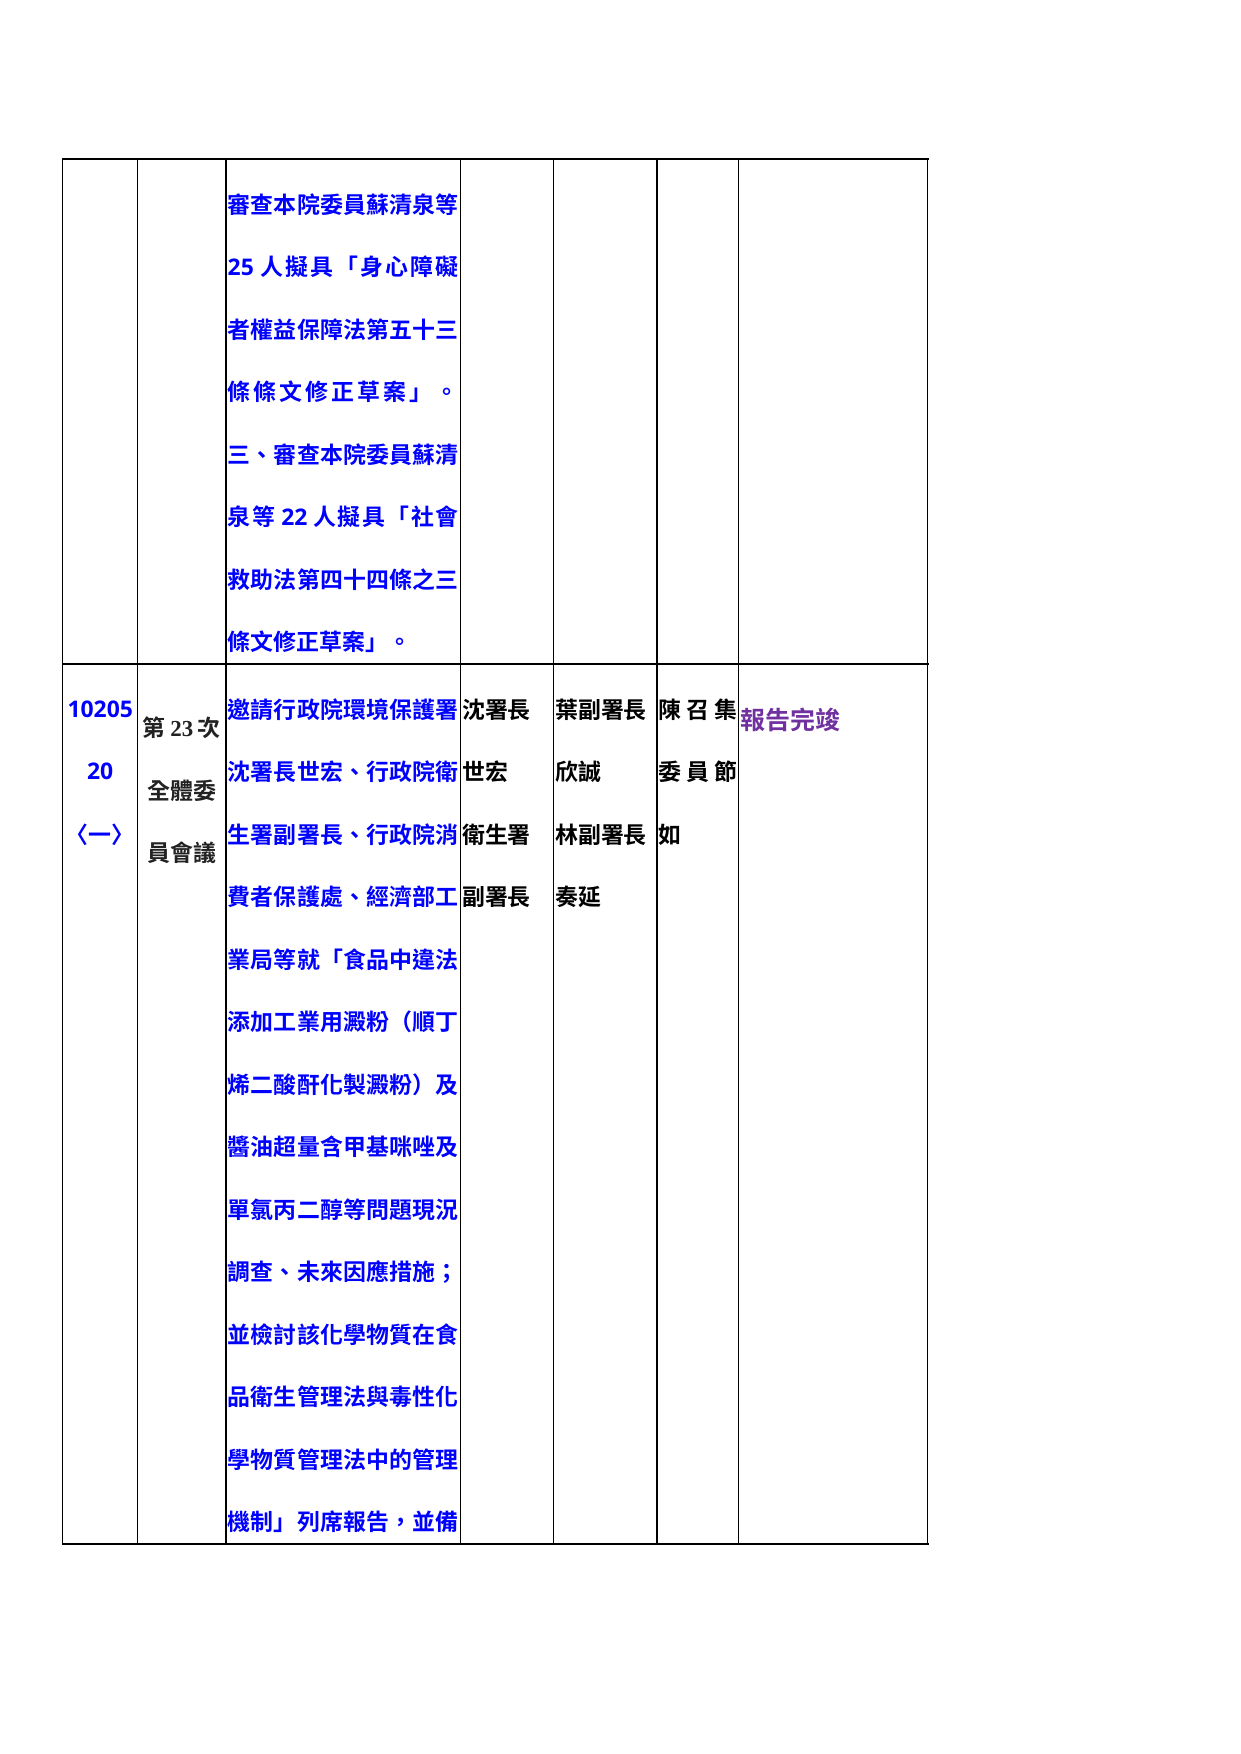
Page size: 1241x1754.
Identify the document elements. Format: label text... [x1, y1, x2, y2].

table_cell [461, 160, 553, 663]
table_cell [63, 160, 137, 663]
table_cell 陳召集委員節如 [658, 665, 738, 1543]
table_cell 1020520 〈一〉 [63, 665, 137, 1543]
table_cell [138, 160, 225, 663]
table_cell 邀請行政院環境保護署沈署長世宏、行政院衛生署副署長、行政院消費者保護處、經濟部工業局等就「食品中違法添加工業用澱粉（順丁烯二酸酐化製澱粉）及醬油超量含甲基咪唑及單氯丙二醇等問題現況調查、未來因應措施；並檢討該化學物質在食品衛生管理法與毒性化學物質管理法中的管理機制」列席報告，並備 [227, 665, 460, 1543]
table_cell [658, 160, 738, 663]
table_cell 審查本院委員蘇清泉等25人擬具「身心障礙者權益保障法第五十三條條文修正草案」。 三、審查本院委員蘇清泉等22人擬具「社會救助法第四十四條之三條文修正草案」。 [227, 160, 460, 663]
table_cell 沈署長世宏 衛生署副署長 [461, 665, 553, 1543]
table_cell 葉副署長欣誠 林副署長奏延 [554, 665, 656, 1543]
table_cell [739, 160, 927, 663]
table_cell [554, 160, 656, 663]
table_cell 第23次全體委員會議 [138, 665, 225, 1543]
table_cell 報告完竣 [739, 665, 927, 1543]
